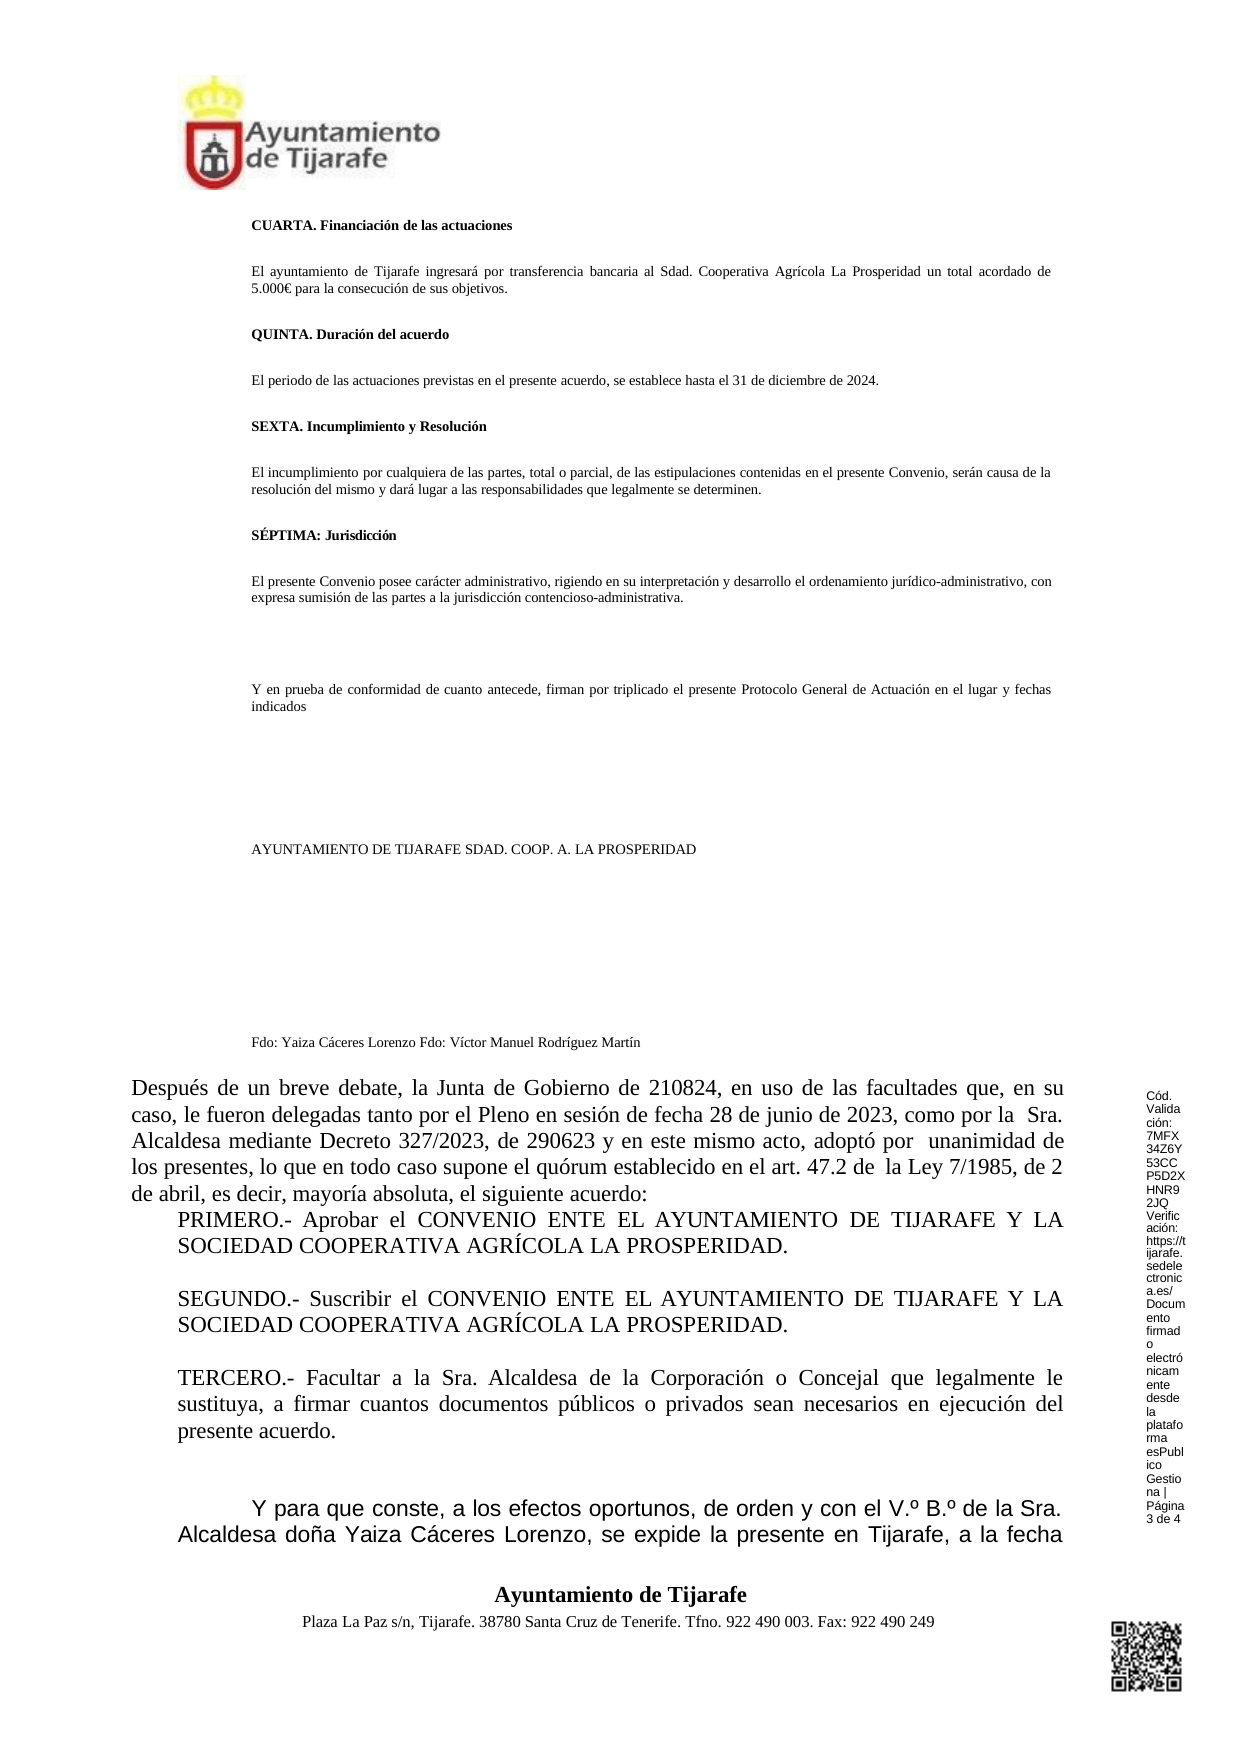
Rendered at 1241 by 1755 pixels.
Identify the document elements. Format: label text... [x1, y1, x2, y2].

subtitle SÉPTIMA: Jurisdicción [251, 526, 1195, 543]
subtitle SEXTA. Incumplimiento y Resolución [251, 418, 1195, 434]
text Verificación: https://tijarafe.sedelectronica.es/ [1146, 1210, 1186, 1298]
text El incumplimiento por cualquiera de las partes, total o parcial, de las estipulaciones contenidas en el presente Convenio, serán causa de la resolución del mismo y dará lugar a las responsabilidades que legalmente se determinen. [251, 464, 1091, 497]
text Y en prueba de conformidad de cuanto antecede, firman por triplicado el presente Protocolo General de Actuación en el lugar y fechas indicados [251, 681, 1091, 714]
text El presente Convenio posee carácter administrativo, rigiendo en su interpretación y desarrollo el ordenamiento jurídico-administrativo, con expresa sumisión de las partes a la jurisdicción contencioso-administrativa. [251, 572, 1091, 606]
subtitle QUINTA. Duración del acuerdo [251, 326, 1195, 343]
text Documento firmado electrónicamente desde la plataforma esPublico Gestiona | Página 3 de 4 [1146, 1298, 1186, 1526]
subtitle Después de un breve debate, la Junta de Gobierno de 210824, en uso de las facultades que, en su caso, le fueron delegadas tanto por el Pleno en sesión de fecha 28 de junio de 2023, como por la Sra. Alcaldesa mediante Decreto 327/2023, de 290623 y en este mismo acto, adoptó por unanimidad de los presentes, lo que en todo caso supone el quórum establecido en el art. 47.2 de la Ley 7/1985, de 2 de abril, es decir, mayoría absoluta, el siguiente acuerdo: [131, 1074, 1064, 1206]
text SEGUNDO.- Suscribir el CONVENIO ENTE EL AYUNTAMIENTO DE TIJARAFE Y LA SOCIEDAD COOPERATIVA AGRÍCOLA LA PROSPERIDAD. [177, 1285, 1064, 1338]
text El periodo de las actuaciones previstas en el presente acuerdo, se establece hasta el 31 de diciembre de 2024. [251, 372, 1195, 388]
text Cód. Validación: 7MFX34Z6Y53CCP5D2XHNR92JQ [1146, 1089, 1186, 1210]
text TERCERO.- Facultar a la Sra. Alcaldesa de la Corporación o Concejal que legalmente le sustituya, a firmar cuantos documentos públicos o privados sean necesarios en ejecución del presente acuerdo. [177, 1364, 1064, 1443]
subtitle [1144, 1089, 1186, 1612]
text El ayuntamiento de Tijarafe ingresará por transferencia bancaria al Sdad. Cooperativa Agrícola La Prosperidad un total acordado de 5.000€ para la consecución de sus objetivos. [251, 263, 1088, 297]
text Y para que conste, a los efectos oportunos, de orden y con el V.º B.º de la Sra. Alcaldesa doña Yaiza Cáceres Lorenzo, se expide la presente en Tijarafe, a la fecha [178, 1496, 1062, 1547]
text Fdo: Yaiza Cáceres Lorenzo Fdo: Víctor Manuel Rodríguez Martín [251, 1034, 1195, 1051]
text AYUNTAMIENTO DE TIJARAFE SDAD. COOP. A. LA PROSPERIDAD [251, 841, 1195, 857]
text PRIMERO.- Aprobar el CONVENIO ENTE EL AYUNTAMIENTO DE TIJARAFE Y LA SOCIEDAD COOPERATIVA AGRÍCOLA LA PROSPERIDAD. [177, 1206, 1064, 1259]
subtitle CUARTA. Financiación de las actuaciones [251, 217, 1195, 234]
